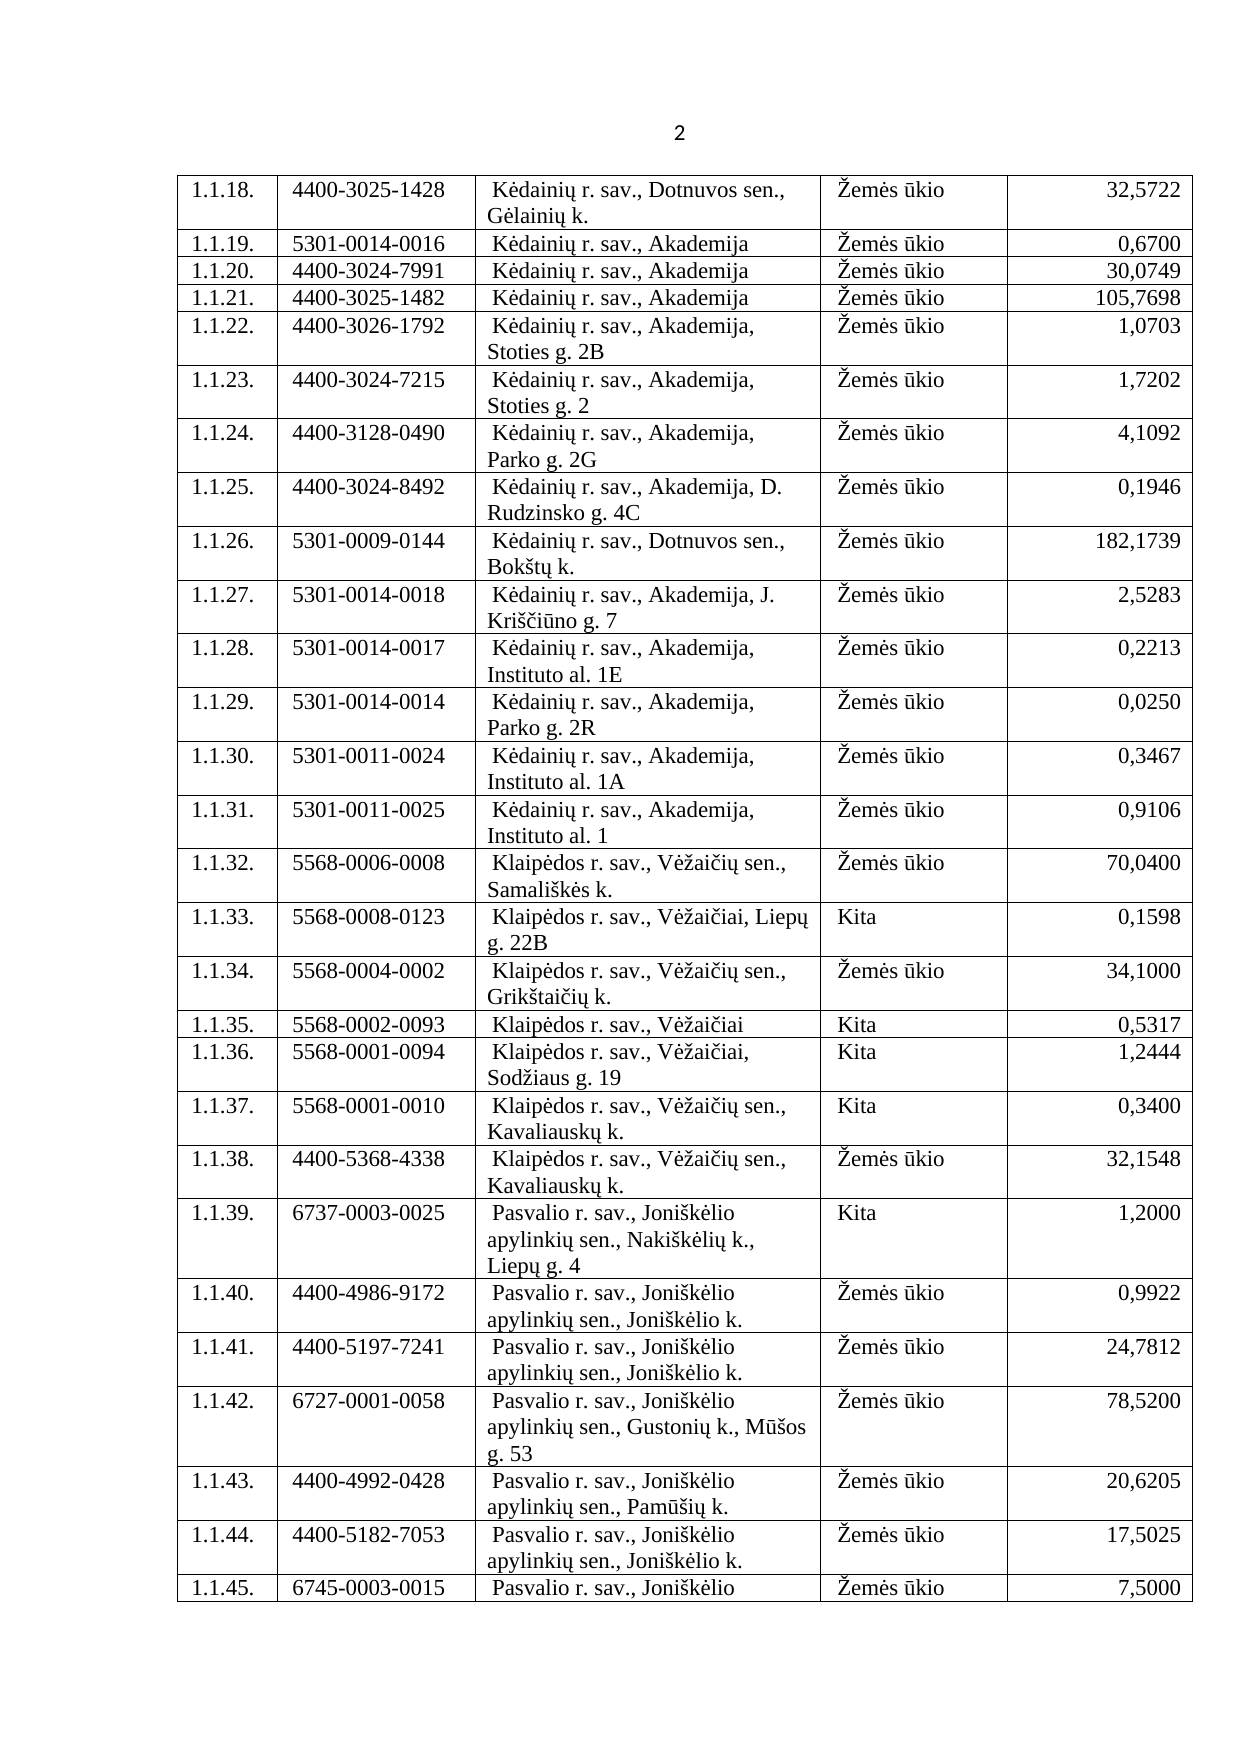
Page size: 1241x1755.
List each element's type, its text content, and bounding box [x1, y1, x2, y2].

table_cell 1,2444 [1008, 1038, 1192, 1091]
table_cell Kėdainių r. sav., Akademija, Instituto al. 1A [476, 742, 820, 794]
table_cell Žemės ūkio [821, 1279, 1007, 1332]
table_cell Žemės ūkio [821, 176, 1007, 229]
table_cell 1.1.44. [178, 1521, 277, 1573]
table_cell Žemės ūkio [821, 366, 1007, 418]
table_cell Kėdainių r. sav., Dotnuvos sen., Gėlainių k. [476, 176, 820, 229]
table_cell 1.1.20. [178, 257, 277, 283]
table_cell 4400-3024-7991 [278, 257, 475, 283]
table_cell Klaipėdos r. sav., Vėžaičių sen., Kavaliauskų k. [476, 1146, 820, 1198]
table_cell 1.1.21. [178, 285, 277, 311]
table_cell 1.1.39. [178, 1199, 277, 1278]
table_cell 1.1.23. [178, 366, 277, 418]
table_cell 5568-0001-0094 [278, 1038, 475, 1091]
table_cell 0,1946 [1008, 473, 1192, 526]
table_cell 1.1.41. [178, 1333, 277, 1386]
table_cell Klaipėdos r. sav., Vėžaičių sen., Grikštaičių k. [476, 957, 820, 1009]
table_cell 1,7202 [1008, 366, 1192, 418]
table_cell 5301-0014-0018 [278, 581, 475, 633]
table_cell 5301-0011-0024 [278, 742, 475, 794]
table_cell Kita [821, 1038, 1007, 1091]
table_cell 5568-0002-0093 [278, 1011, 475, 1037]
table_cell 4400-3026-1792 [278, 312, 475, 364]
table_cell Žemės ūkio [821, 473, 1007, 526]
table_cell Kėdainių r. sav., Akademija [476, 257, 820, 283]
table_cell 105,7698 [1008, 285, 1192, 311]
table_cell 5568-0001-0010 [278, 1092, 475, 1144]
table_cell 7,5000 [1008, 1575, 1192, 1601]
table_cell 5301-0009-0144 [278, 527, 475, 579]
table_cell 0,2213 [1008, 634, 1192, 687]
table_cell 1.1.37. [178, 1092, 277, 1144]
table_cell 32,1548 [1008, 1146, 1192, 1198]
table_cell Žemės ūkio [821, 1521, 1007, 1573]
table_cell Pasvalio r. sav., Joniškėlio apylinkių sen., Joniškėlio k. [476, 1333, 820, 1386]
table_cell 6727-0001-0058 [278, 1387, 475, 1466]
table_cell Kita [821, 1199, 1007, 1278]
table_cell Žemės ūkio [821, 312, 1007, 364]
table_cell 4400-5182-7053 [278, 1521, 475, 1573]
table_cell 1.1.33. [178, 903, 277, 956]
table_cell 2,5283 [1008, 581, 1192, 633]
table_cell 1.1.22. [178, 312, 277, 364]
table_cell 4400-5197-7241 [278, 1333, 475, 1386]
table_cell 70,0400 [1008, 849, 1192, 902]
table_cell Žemės ūkio [821, 634, 1007, 687]
table_cell Žemės ūkio [821, 581, 1007, 633]
table_cell Kėdainių r. sav., Akademija, Parko g. 2R [476, 688, 820, 741]
table_cell 1.1.42. [178, 1387, 277, 1466]
table_cell 0,3467 [1008, 742, 1192, 794]
table_cell 24,7812 [1008, 1333, 1192, 1386]
table_cell Žemės ūkio [821, 1575, 1007, 1601]
table_cell Žemės ūkio [821, 1467, 1007, 1520]
table_cell Žemės ūkio [821, 688, 1007, 741]
table_cell Žemės ūkio [821, 796, 1007, 848]
table_cell Žemės ūkio [821, 419, 1007, 472]
table_cell Kita [821, 1011, 1007, 1037]
table_cell 1.1.18. [178, 176, 277, 229]
table_cell Pasvalio r. sav., Joniškėlio [476, 1575, 820, 1601]
table_cell 32,5722 [1008, 176, 1192, 229]
table_cell Kėdainių r. sav., Akademija, Stoties g. 2B [476, 312, 820, 364]
table_cell 1.1.35. [178, 1011, 277, 1037]
table_cell 5301-0011-0025 [278, 796, 475, 848]
table_cell Klaipėdos r. sav., Vėžaičiai [476, 1011, 820, 1037]
table_cell 1.1.29. [178, 688, 277, 741]
table_cell Pasvalio r. sav., Joniškėlio apylinkių sen., Joniškėlio k. [476, 1279, 820, 1332]
table_cell 4400-5368-4338 [278, 1146, 475, 1198]
table_cell 0,0250 [1008, 688, 1192, 741]
table_cell Kita [821, 1092, 1007, 1144]
table_cell 1.1.24. [178, 419, 277, 472]
table_cell 0,1598 [1008, 903, 1192, 956]
table_cell Žemės ūkio [821, 849, 1007, 902]
table_cell 4400-3025-1482 [278, 285, 475, 311]
table_cell Klaipėdos r. sav., Vėžaičiai, Liepų g. 22B [476, 903, 820, 956]
table_cell Žemės ūkio [821, 527, 1007, 579]
table_cell Klaipėdos r. sav., Vėžaičių sen., Kavaliauskų k. [476, 1092, 820, 1144]
table_cell 0,9922 [1008, 1279, 1192, 1332]
table_cell 1,2000 [1008, 1199, 1192, 1278]
table_cell 4400-3024-8492 [278, 473, 475, 526]
table_cell Kėdainių r. sav., Dotnuvos sen., Bokštų k. [476, 527, 820, 579]
table_cell 1.1.27. [178, 581, 277, 633]
table_cell 1.1.34. [178, 957, 277, 1009]
table_cell 20,6205 [1008, 1467, 1192, 1520]
table_cell 182,1739 [1008, 527, 1192, 579]
table_cell Kėdainių r. sav., Akademija, Stoties g. 2 [476, 366, 820, 418]
table_cell 4400-3128-0490 [278, 419, 475, 472]
table_cell 34,1000 [1008, 957, 1192, 1009]
table_cell 5301-0014-0014 [278, 688, 475, 741]
table_cell 5301-0014-0017 [278, 634, 475, 687]
table_cell 1.1.31. [178, 796, 277, 848]
table_cell 17,5025 [1008, 1521, 1192, 1573]
table_cell 4400-3025-1428 [278, 176, 475, 229]
table_cell 5301-0014-0016 [278, 230, 475, 256]
table_cell 30,0749 [1008, 257, 1192, 283]
table_cell 1.1.25. [178, 473, 277, 526]
table_cell Žemės ūkio [821, 1333, 1007, 1386]
table_cell 1.1.38. [178, 1146, 277, 1198]
table_cell Žemės ūkio [821, 257, 1007, 283]
table_cell 6737-0003-0025 [278, 1199, 475, 1278]
table_cell 0,5317 [1008, 1011, 1192, 1037]
table_cell Klaipėdos r. sav., Vėžaičiai, Sodžiaus g. 19 [476, 1038, 820, 1091]
table_cell 78,5200 [1008, 1387, 1192, 1466]
table_cell Žemės ūkio [821, 285, 1007, 311]
table_cell Pasvalio r. sav., Joniškėlio apylinkių sen., Joniškėlio k. [476, 1521, 820, 1573]
table_cell Žemės ūkio [821, 1146, 1007, 1198]
table_cell Pasvalio r. sav., Joniškėlio apylinkių sen., Pamūšių k. [476, 1467, 820, 1520]
table_cell 1.1.40. [178, 1279, 277, 1332]
table_cell 0,9106 [1008, 796, 1192, 848]
table_cell Kėdainių r. sav., Akademija, D. Rudzinsko g. 4C [476, 473, 820, 526]
table_cell 5568-0006-0008 [278, 849, 475, 902]
table_cell 1.1.43. [178, 1467, 277, 1520]
table_cell Pasvalio r. sav., Joniškėlio apylinkių sen., Gustonių k., Mūšos g. 53 [476, 1387, 820, 1466]
table_cell 0,3400 [1008, 1092, 1192, 1144]
table_cell 1.1.30. [178, 742, 277, 794]
table_cell 1.1.26. [178, 527, 277, 579]
table_cell 1.1.45. [178, 1575, 277, 1601]
table_cell 6745-0003-0015 [278, 1575, 475, 1601]
table_cell 4400-4992-0428 [278, 1467, 475, 1520]
table_cell 4400-3024-7215 [278, 366, 475, 418]
table_cell Kėdainių r. sav., Akademija, Instituto al. 1E [476, 634, 820, 687]
table_cell Kėdainių r. sav., Akademija, Instituto al. 1 [476, 796, 820, 848]
table_cell Pasvalio r. sav., Joniškėlio apylinkių sen., Nakiškėlių k., Liepų g. 4 [476, 1199, 820, 1278]
table_cell Kėdainių r. sav., Akademija, Parko g. 2G [476, 419, 820, 472]
table_cell 4400-4986-9172 [278, 1279, 475, 1332]
table_cell 0,6700 [1008, 230, 1192, 256]
table_cell 5568-0008-0123 [278, 903, 475, 956]
table_cell Žemės ūkio [821, 1387, 1007, 1466]
table_cell Žemės ūkio [821, 230, 1007, 256]
table_cell Klaipėdos r. sav., Vėžaičių sen., Samališkės k. [476, 849, 820, 902]
table_cell 4,1092 [1008, 419, 1192, 472]
table_cell Kėdainių r. sav., Akademija [476, 285, 820, 311]
table_cell Žemės ūkio [821, 957, 1007, 1009]
table_cell Žemės ūkio [821, 742, 1007, 794]
table_cell 1.1.36. [178, 1038, 277, 1091]
table_cell 1,0703 [1008, 312, 1192, 364]
table_cell Kita [821, 903, 1007, 956]
table_cell 1.1.19. [178, 230, 277, 256]
table_cell 1.1.28. [178, 634, 277, 687]
table_cell Kėdainių r. sav., Akademija [476, 230, 820, 256]
table_cell Kėdainių r. sav., Akademija, J. Kriščiūno g. 7 [476, 581, 820, 633]
table_cell 5568-0004-0002 [278, 957, 475, 1009]
table_cell 1.1.32. [178, 849, 277, 902]
